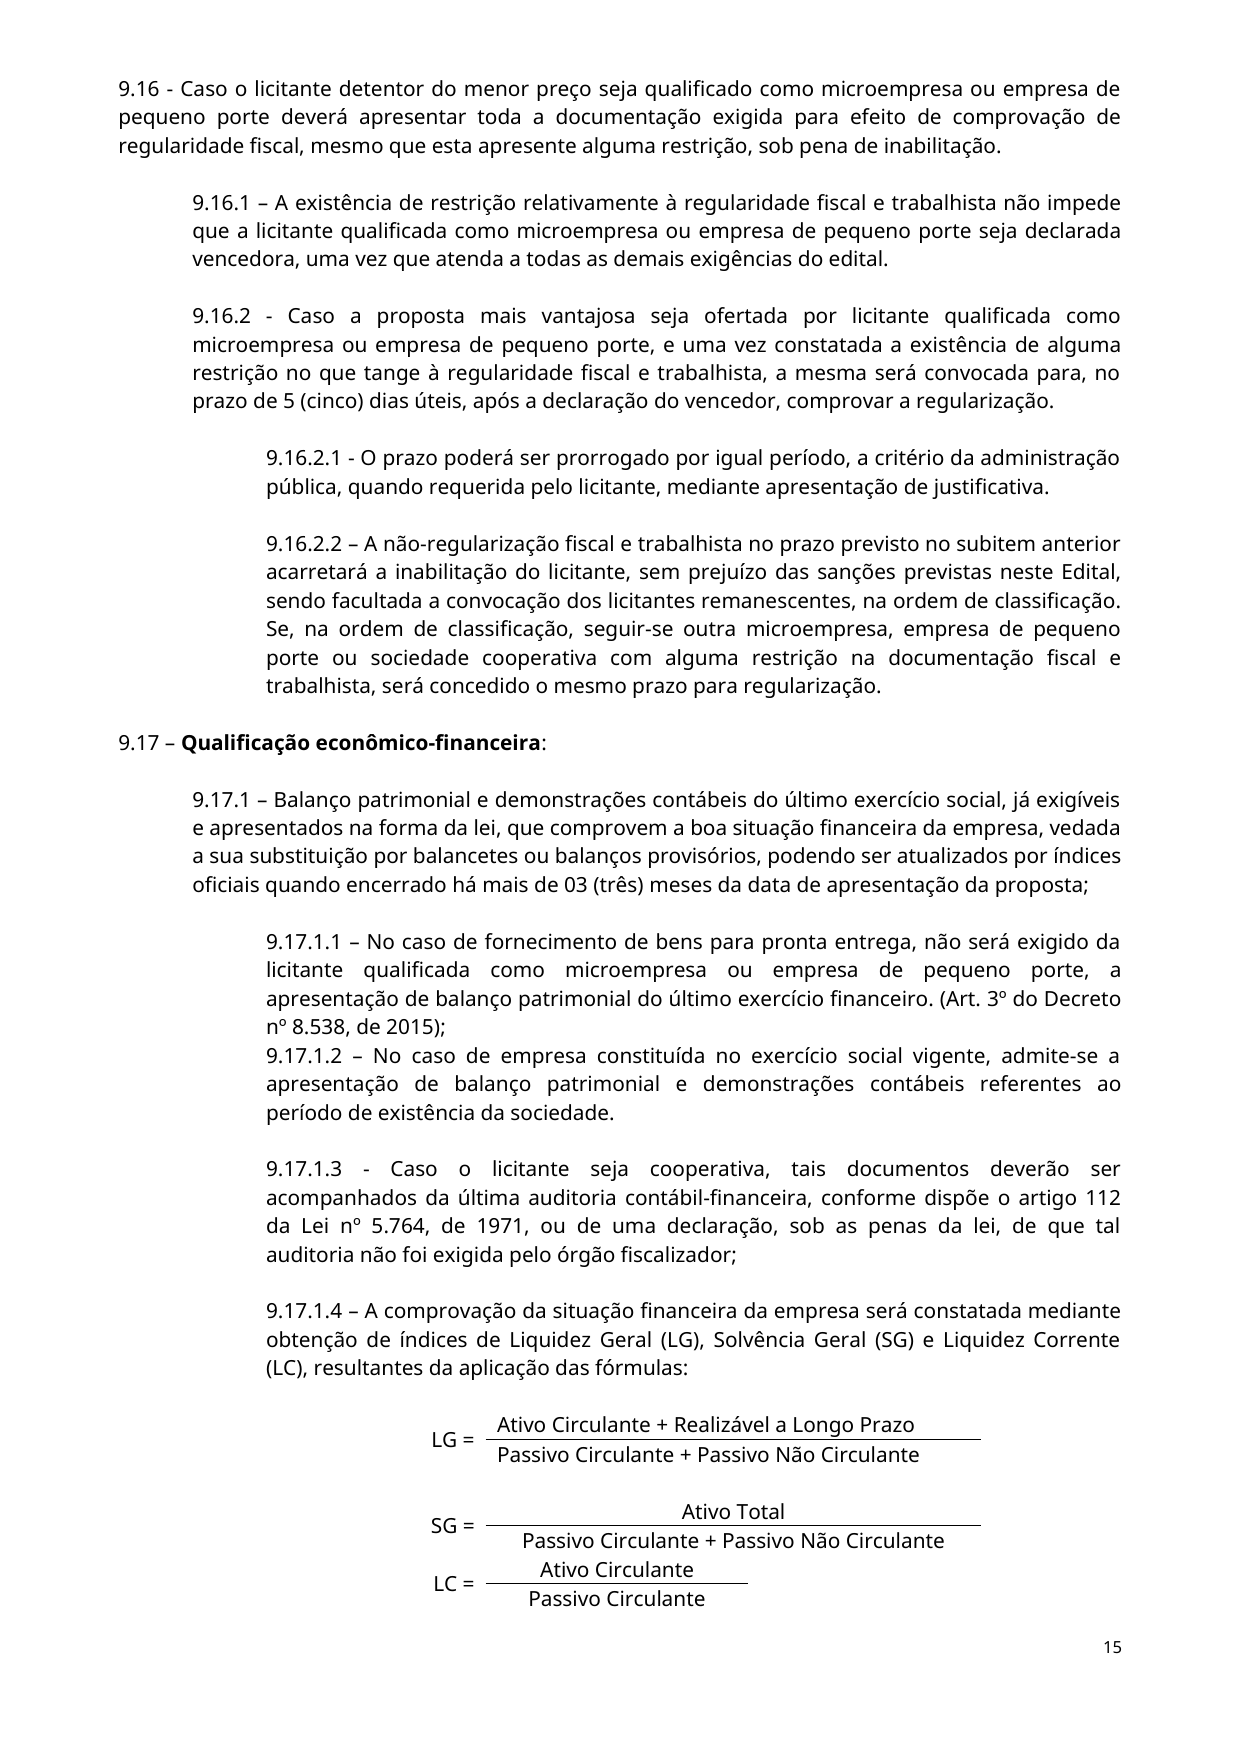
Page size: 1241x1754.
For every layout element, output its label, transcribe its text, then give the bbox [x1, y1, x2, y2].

table_cell [282, 1555, 377, 1583]
text 9.16 - Caso o licitante detentor do menor preço seja qualificado como microempresa ou empresa de pequeno porte deverá apresentar toda a documentação exigida para efeito de comprovação de regularidade fiscal, mesmo que esta apresente alguma restrição, sob pena de inabilitação. [118, 74, 1122, 159]
text 9.17.1.1 – No caso de fornecimento de bens para pronta entrega, não será exigido da licitante qualificada como microempresa ou empresa de pequeno porte, a apresentação de balanço patrimonial do último exercício financeiro. (Art. 3º do Decreto nº 8.538, de 2015); [266, 927, 1122, 1041]
table_cell LC = [377, 1555, 486, 1613]
text 9.17.1.4 – A comprovação da situação financeira da empresa será constatada mediante obtenção de índices de Liquidez Geral (LG), Solvência Geral (SG) e Liquidez Corrente (LC), resultantes da aplicação das fórmulas: [266, 1297, 1122, 1382]
text 9.16.2 - Caso a proposta mais vantajosa seja ofertada por licitante qualificada como microempresa ou empresa de pequeno porte, e uma vez constatada a existência de alguma restrição no que tange à regularidade fiscal e trabalhista, a mesma será convocada para, no prazo de 5 (cinco) dias úteis, após a declaração do vencedor, comprovar a regularização. [192, 301, 1122, 415]
text 9.16.1 – A existência de restrição relativamente à regularidade fiscal e trabalhista não impede que a licitante qualificada como microempresa ou empresa de pequeno porte seja declarada vencedora, uma vez que atenda a todas as demais exigências do edital. [192, 188, 1122, 273]
table_header Ativo Total [486, 1497, 981, 1525]
text 9.17.1.2 – No caso de empresa constituída no exercício social vigente, admite-se a apresentação de balanço patrimonial e demonstrações contábeis referentes ao período de existência da sociedade. [266, 1041, 1122, 1126]
table_cell Passivo Circulante [486, 1584, 748, 1613]
table_cell Passivo Circulante + Passivo Não Circulante [486, 1526, 981, 1555]
text 9.17.1 – Balanço patrimonial e demonstrações contábeis do último exercício social, já exigíveis e apresentados na forma da lei, que comprovem a boa situação financeira da empresa, vedada a sua substituição por balancetes ou balanços provisórios, podendo ser atualizados por índices oficiais quando encerrado há mais de 03 (três) meses da data de apresentação da proposta; [192, 785, 1122, 898]
table_cell Passivo Circulante + Passivo Não Circulante [486, 1440, 981, 1468]
table_cell [748, 1555, 981, 1583]
text 9.17.1.3 - Caso o licitante seja cooperativa, tais documentos deverão ser acompanhados da última auditoria contábil-financeira, conforme dispõe o artigo 112 da Lei nº 5.764, de 1971, ou de uma declaração, sob as penas da lei, de que tal auditoria não foi exigida pelo órgão fiscalizador; [266, 1154, 1122, 1268]
text 9.16.2.2 – A não-regularização fiscal e trabalhista no prazo previsto no subitem anterior acarretará a inabilitação do licitante, sem prejuízo das sanções previstas neste Edital, sendo facultada a convocação dos licitantes remanescentes, na ordem de classificação. Se, na ordem de classificação, seguir-se outra microempresa, empresa de pequeno porte ou sociedade cooperativa com alguma restrição na documentação fiscal e trabalhista, será concedido o mesmo prazo para regularização. [266, 529, 1122, 699]
table_cell Ativo Circulante [486, 1555, 748, 1583]
text 9.16.2.1 - O prazo poderá ser prorrogado por igual período, a critério da administração pública, quando requerida pelo licitante, mediante apresentação de justificativa. [266, 443, 1122, 500]
text 9.17 – Qualificação econômico-financeira: [118, 728, 1122, 756]
table_cell [282, 1583, 377, 1613]
table_header LG = [289, 1410, 486, 1468]
table_cell [748, 1583, 981, 1613]
table_header SG = [282, 1497, 486, 1555]
table_header Ativo Circulante + Realizável a Longo Prazo [486, 1410, 981, 1439]
